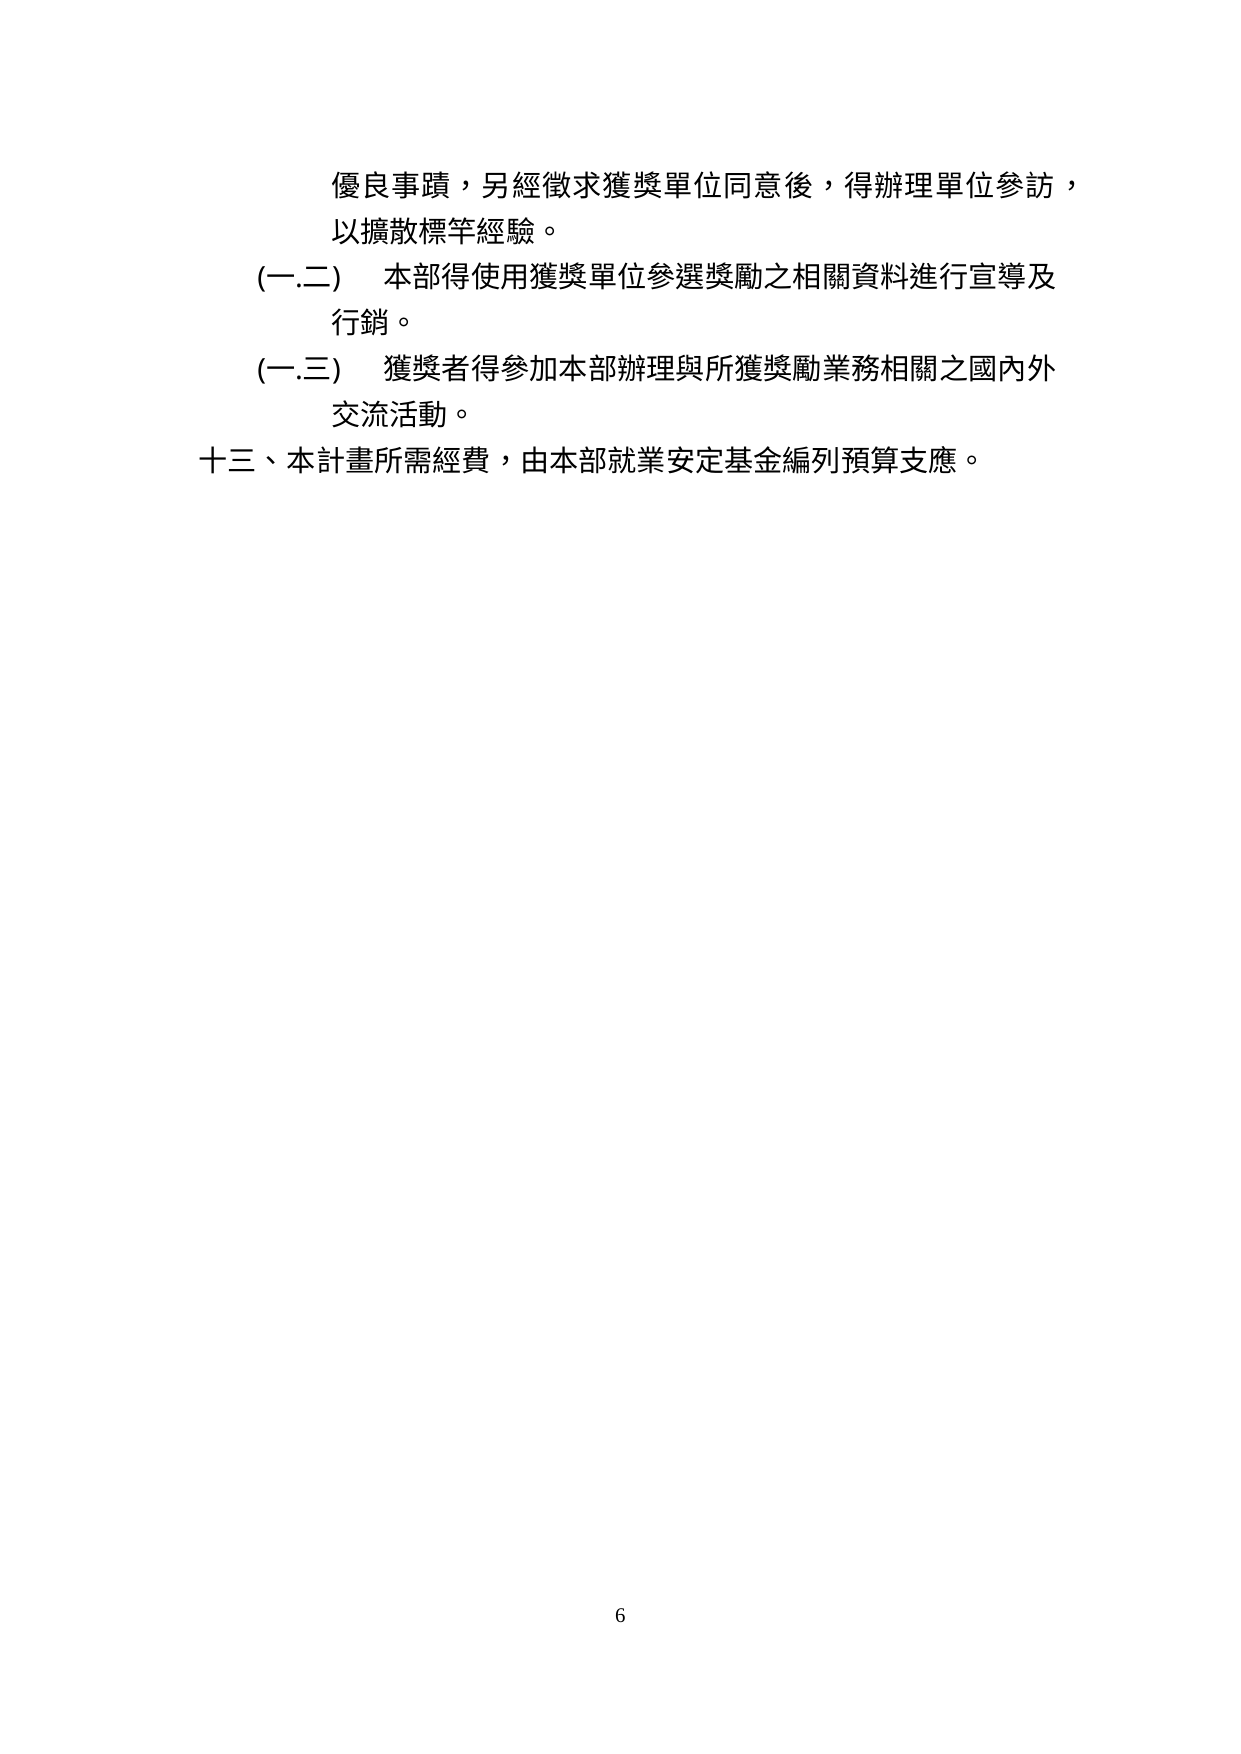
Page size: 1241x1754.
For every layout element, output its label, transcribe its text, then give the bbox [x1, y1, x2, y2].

list 本計畫所需經費，由本部就業安定基金編列預算支應。 [198, 434, 1057, 480]
list 本部辦理推廣宣導、經驗分享會或研討會得邀請分享優良事蹟，另經徵求獲獎單位同意後，得辦理單位參訪，以擴散標竿經驗。 [257, 159, 1057, 251]
list 本部得使用獲獎單位參選獎勵之相關資料進行宣導及行銷。 [257, 251, 1057, 343]
list 獲獎者得參加本部辦理與所獲獎勵業務相關之國內外交流活動。 [257, 343, 1057, 434]
